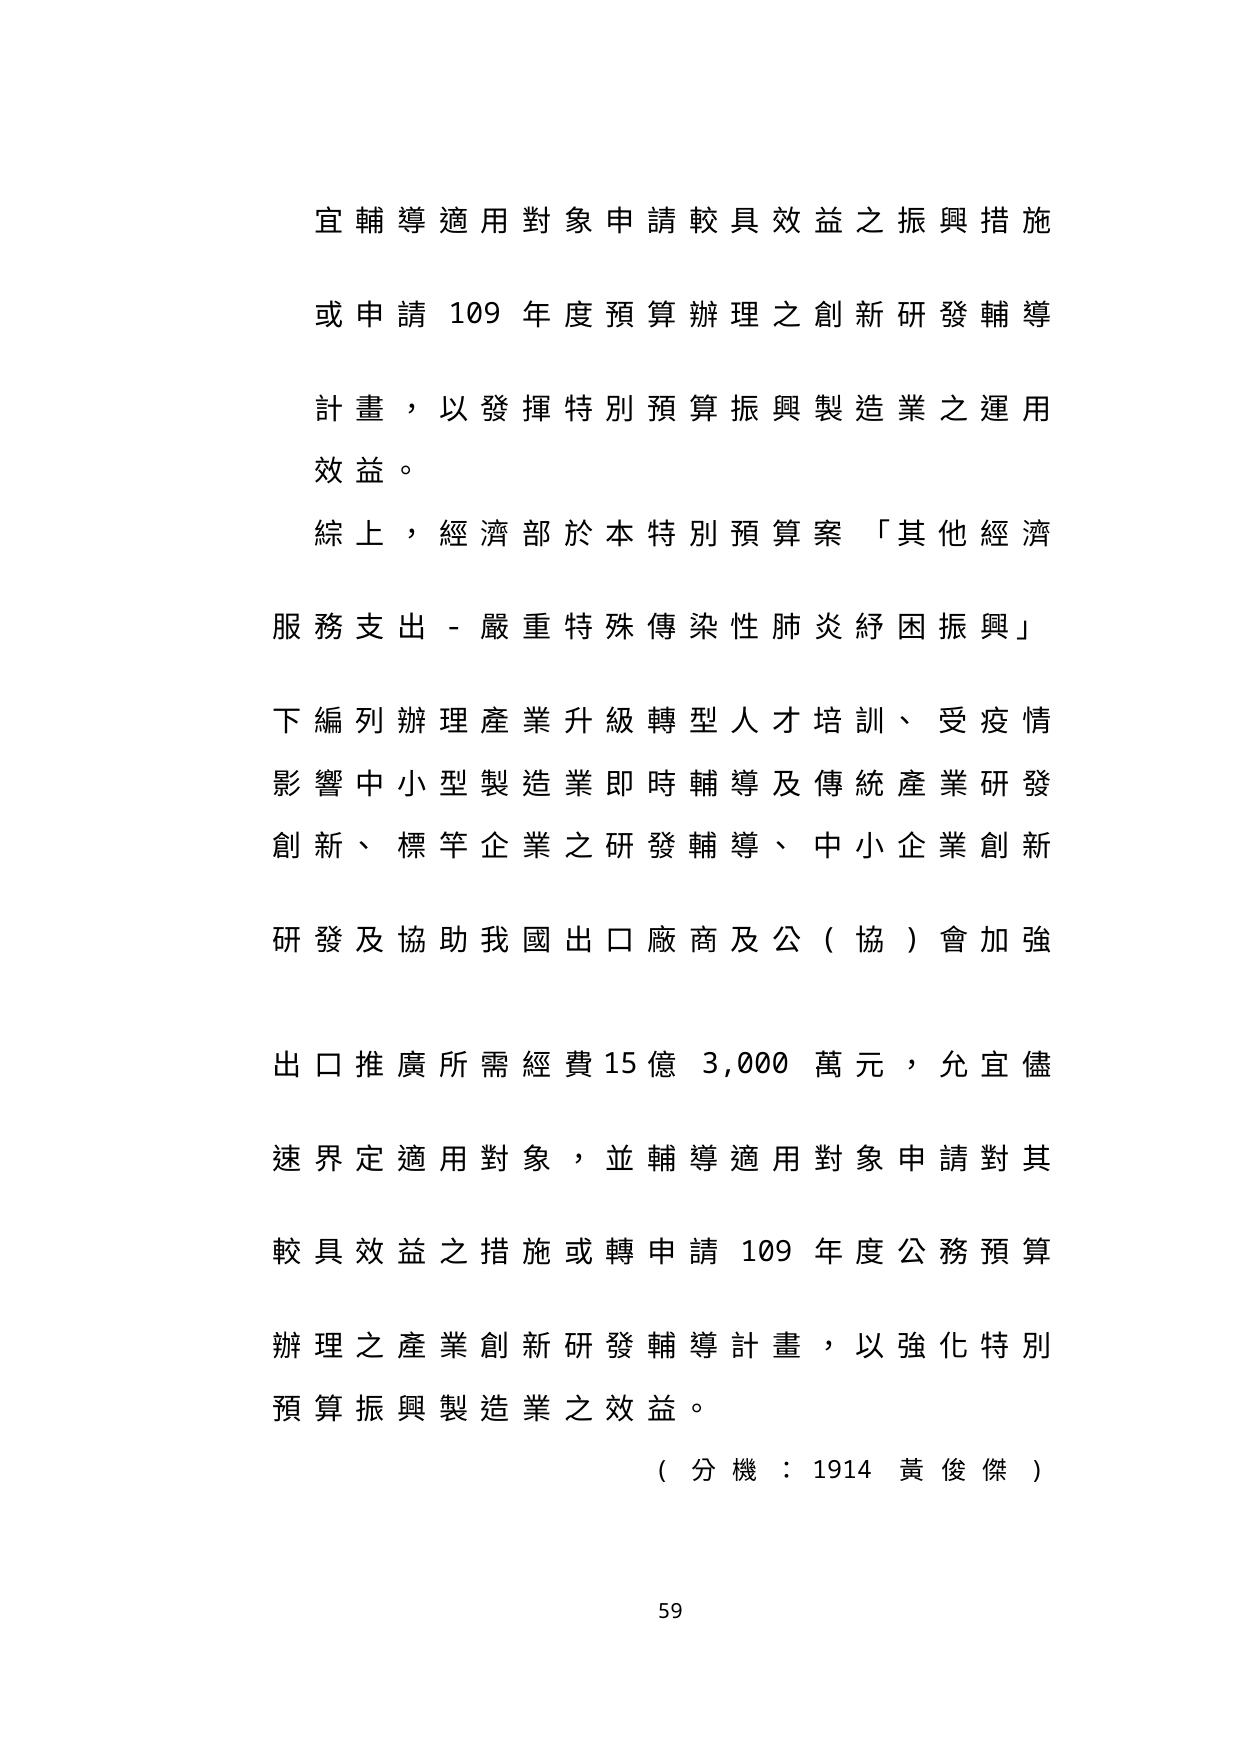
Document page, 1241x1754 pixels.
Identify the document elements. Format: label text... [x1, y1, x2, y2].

text (分機：1914 黃俊傑) [242, 1427, 1058, 1490]
text 宜輔導適用對象申請較具效益之振興措施或申請109年度預算辦理之創新研發輔導計畫，以發揮特別預算振興製造業之運用效益。 [271, 177, 1058, 490]
text 綜上，經濟部於本特別預算案「其他經濟服務支出-嚴重特殊傳染性肺炎紓困振興」下編列辦理產業升級轉型人才培訓、受疫情影響中小型製造業即時輔導及傳統產業研發創新、標竿企業之研發輔導、中小企業創新研發及協助我國出口廠商及公(協)會加強出口推廣所需經費15億3,000萬元，允宜儘速界定適用對象，並輔導適用對象申請對其較具效益之措施或轉申請109年度公務預算辦理之產業創新研發輔導計畫，以強化特別預算振興製造業之效益。 [242, 490, 1058, 1427]
